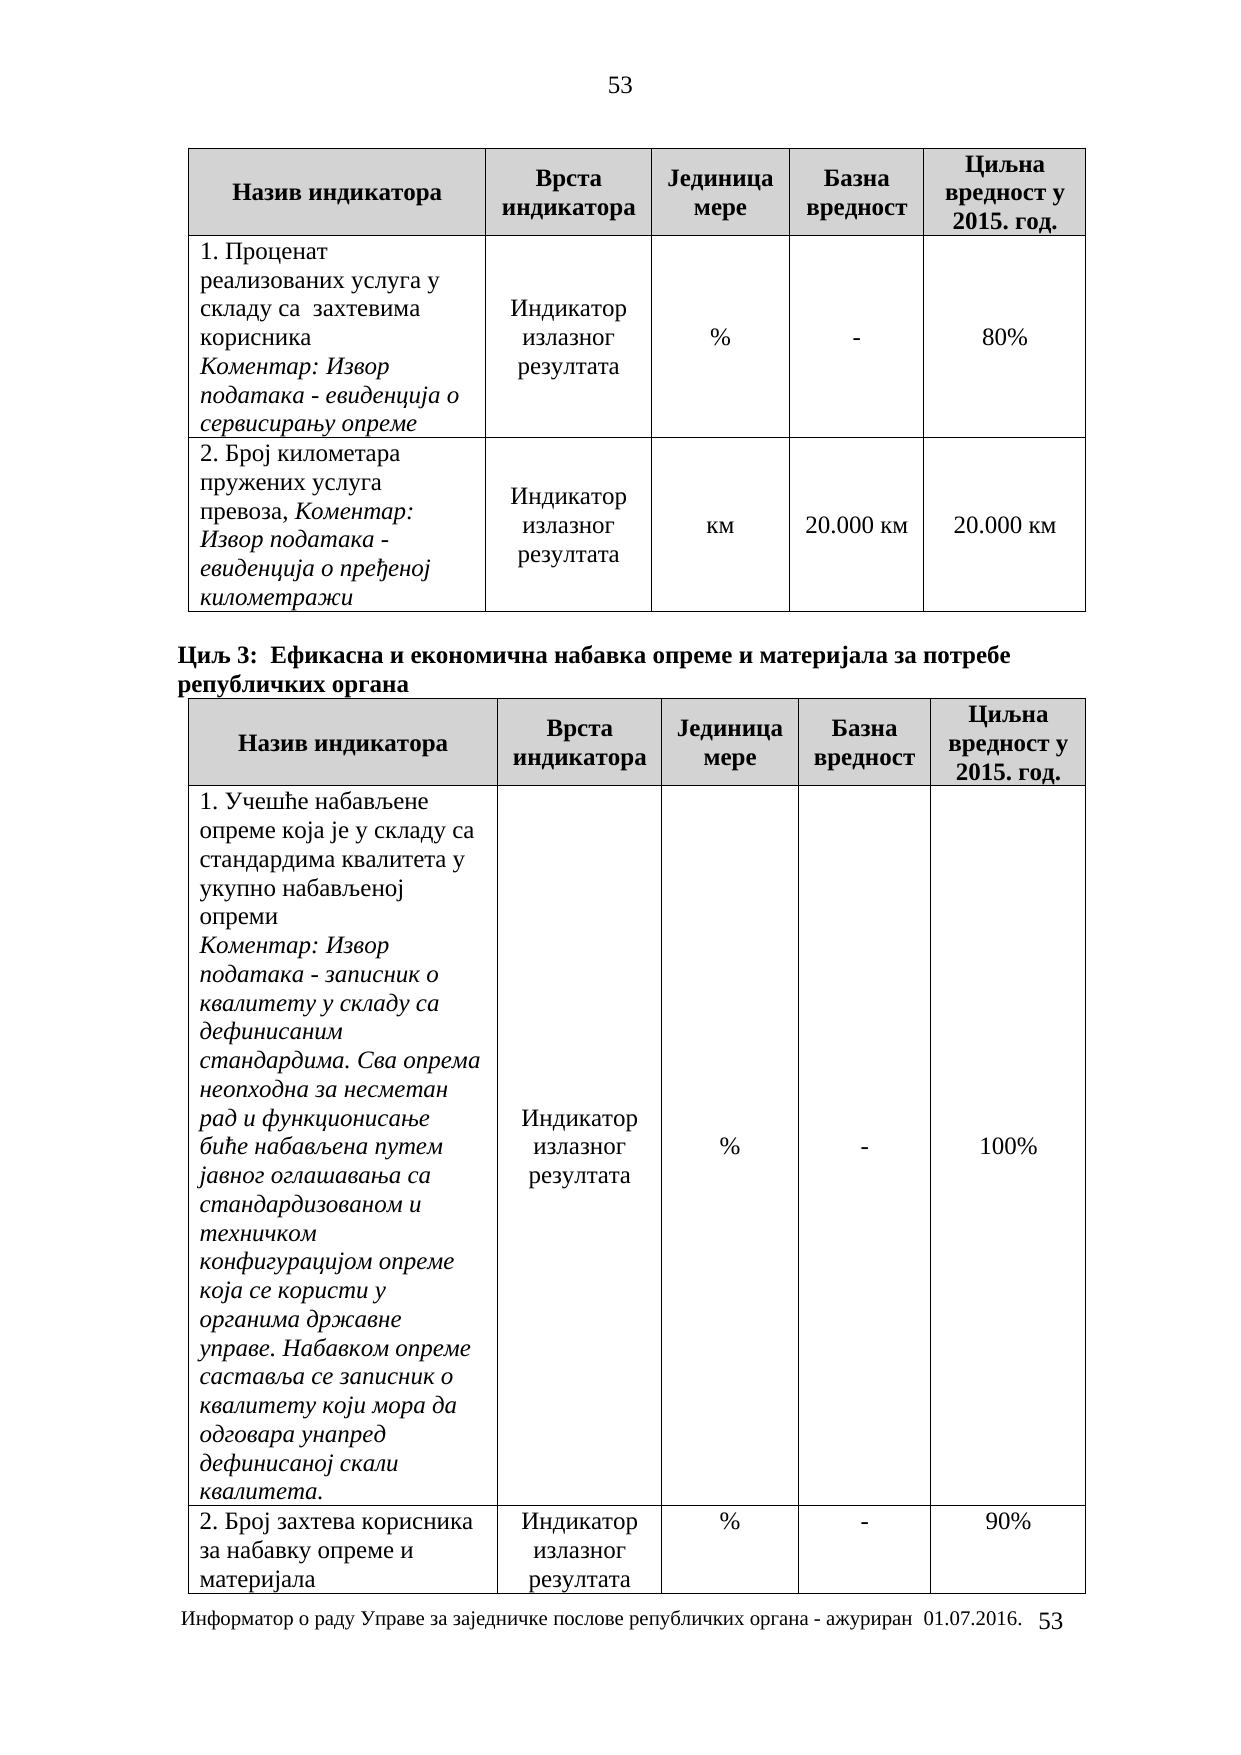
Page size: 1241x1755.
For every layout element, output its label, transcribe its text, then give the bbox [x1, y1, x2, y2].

table_header Назив индикатора [189, 149, 485, 235]
table_cell Индикатор излазног резултата [498, 1506, 661, 1592]
table_header Јединица мере [662, 699, 798, 785]
table_cell 20.000 км [790, 438, 923, 611]
table_header Јединица мере [652, 149, 789, 235]
table_header Базна вредност [790, 149, 923, 235]
table_cell 1. Проценат реализованих услуга у складу са захтевима корисника Коментар: Извор података - евиденција о сервисирању опреме [189, 236, 485, 437]
table_header Базна вредност [799, 699, 930, 785]
table_cell - [799, 1506, 930, 1592]
text Циљ 3: Ефикасна и економична набавка опреме и материјала за потребе републичких органа [177, 641, 1063, 698]
table_header Циљна вредност у 2015. год. [931, 699, 1085, 785]
table_cell 100% [931, 786, 1085, 1505]
table_header Циљна вредност у 2015. год. [924, 149, 1085, 235]
table_header Назив индикатора [189, 699, 497, 785]
table_cell 20.000 км [924, 438, 1085, 611]
table_cell км [652, 438, 789, 611]
table_cell 2. Број километара пружених услуга превоза, Коментар: Извор података - евиденција о пређеној километражи [189, 438, 485, 611]
table_cell 80% [924, 236, 1085, 437]
table_cell % [652, 236, 789, 437]
table_cell % [662, 1506, 798, 1592]
table_cell Индикатор излазног резултата [486, 236, 651, 437]
table_cell 1. Учешће набављене опреме која је у складу са стандардима квалитета у укупно набављеној опреми Kоментар: Извор података - записник о квалитету у складу са дефинисаним стандардима. Сва опрема неопходна за несметан рад и функционисање биће набављена путем јавног оглашавања са стандардизованом и техничком конфигурацијом опреме која се користи у органима државне управе. Набавком опреме саставља се записник о квалитету који мора да одговара унапред дефинисаној скали квалитета. [189, 786, 497, 1505]
table_header Врста индикатора [486, 149, 651, 235]
table_cell 2. Број захтева корисника за набавку опреме и материјала [189, 1506, 497, 1592]
table_cell % [662, 786, 798, 1505]
table_cell - [790, 236, 923, 437]
table_header Врста индикатора [498, 699, 661, 785]
table_cell 90% [931, 1506, 1085, 1592]
table_cell Индикатор излазног резултата [498, 786, 661, 1505]
table_cell - [799, 786, 930, 1505]
table_cell Индикатор излазног резултата [486, 438, 651, 611]
